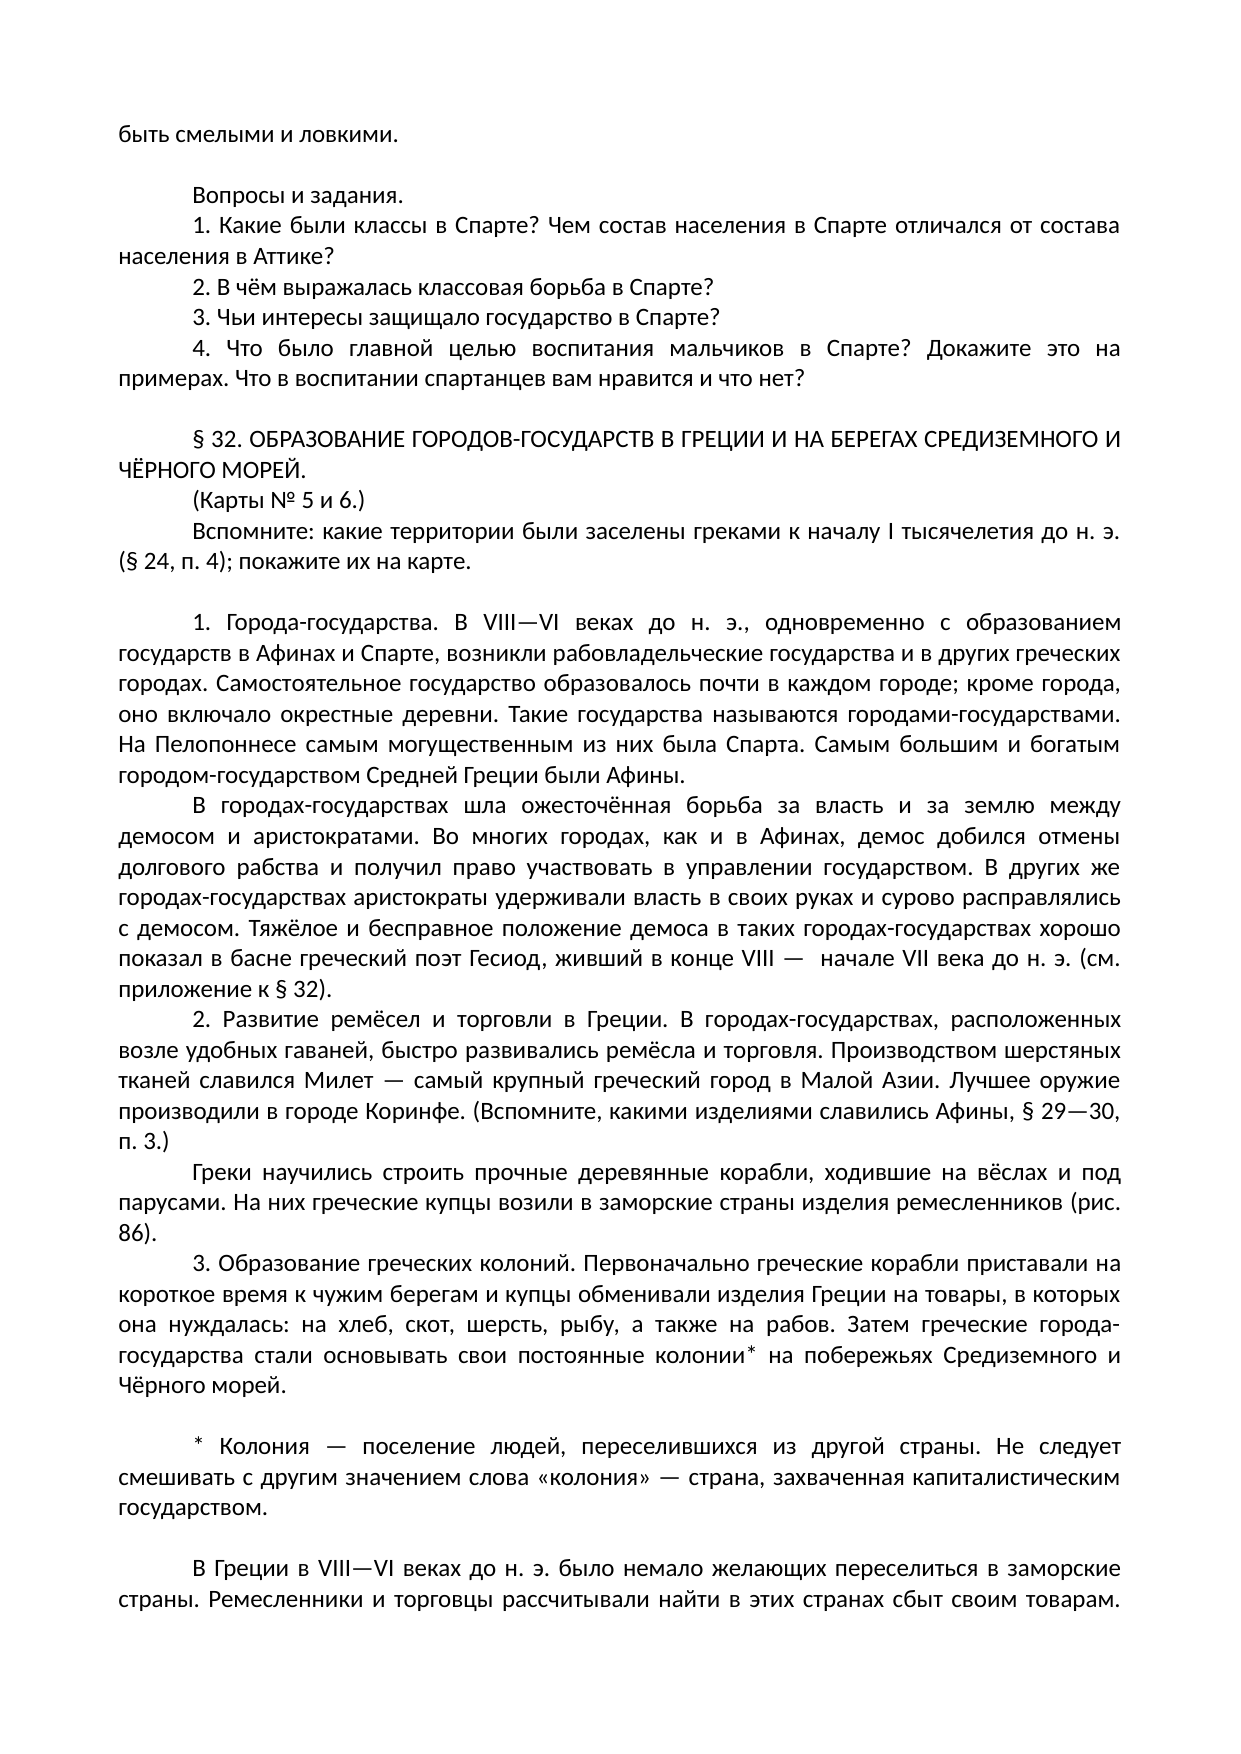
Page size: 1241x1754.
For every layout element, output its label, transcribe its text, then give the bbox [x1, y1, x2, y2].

text Вспомните: какие территории были заселены греками к началу I тысячелетия до н. э. (§ 24, п. 4); покажите их на карте. [118, 515, 1122, 576]
text В городах-государствах шла ожесточённая борьба за власть и за землю между демосом и аристократами. Во многих городах, как и в Афинах, демос добился отмены долгового рабства и получил право участвовать в управлении государством. В других же городах-государствах аристократы удерживали власть в своих руках и сурово расправлялись с демосом. Тяжёлое и бесправное положение демоса в таких городах-государствах хорошо показал в басне греческий поэт Гесиод, живший в конце VIII — начале VII века до н. э. (см. приложение к § 32). [118, 789, 1122, 1003]
text 4. Что было главной целью воспитания мальчиков в Спарте? Докажите это на примерах. Что в воспитании спартанцев вам нравится и что нет? [118, 332, 1122, 393]
text В Греции в VIII—VI веках до н. э. было немало желающих переселиться в заморские страны. Ремесленники и торговцы рассчитывали найти в этих странах сбыт своим товарам. [118, 1553, 1122, 1614]
text 2. Развитие ремёсел и торговли в Греции. В городах-государствах, расположенных возле удобных гаваней, быстро развивались ремёсла и торговля. Производством шерстяных тканей славился Милет — самый крупный греческий город в Малой Азии. Лучшее оружие производили в городе Коринфе. (Вспомните, какими изделиями славились Афины, § 29—30, п. 3.) [118, 1003, 1122, 1156]
text быть смелыми и ловкими. [118, 118, 1122, 149]
text Вопросы и задания. [118, 179, 1122, 210]
text Греки научились строить прочные деревянные корабли, ходившие на вёслах и под парусами. На них греческие купцы возили в заморские страны изделия ремесленников (рис. 86). [118, 1156, 1122, 1247]
text 1. Какие были классы в Спарте? Чем состав населения в Спарте отличался от состава населения в Аттике? [118, 210, 1122, 271]
text 3. Образование греческих колоний. Первоначально греческие корабли приставали на короткое время к чужим берегам и купцы обменивали изделия Греции на товары, в которых она нуждалась: на хлеб, скот, шерсть, рыбу, а также на рабов. Затем греческие города-государства стали основывать свои постоянные колонии* на побережьях Средиземного и Чёрного морей. [118, 1247, 1122, 1400]
text 1. Города-государства. В VIII—VI веках до н. э., одновременно с образованием государств в Афинах и Спарте, возникли рабовладельческие государства и в других греческих городах. Самостоятельное государство образовалось почти в каждом городе; кроме города, оно включало окрестные деревни. Такие государства называются городами-государствами. На Пелопоннесе самым могущественным из них была Спарта. Самым большим и богатым городом-государством Средней Греции были Афины. [118, 606, 1122, 789]
text * Колония — поселение людей, переселившихся из другой страны. Не следует смешивать с другим значением слова «колония» — страна, захваченная капиталистическим государством. [118, 1431, 1122, 1522]
text § 32. ОБРАЗОВАНИЕ ГОРОДОВ-ГОСУДАРСТВ В ГРЕЦИИ И НА БЕРЕГАХ СРЕДИЗЕМНОГО И ЧЁРНОГО МОРЕЙ. [118, 423, 1122, 484]
text 3. Чьи интересы защищало государство в Спарте? [118, 301, 1122, 332]
text (Карты № 5 и 6.) [118, 484, 1122, 515]
text 2. В чём выражалась классовая борьба в Спарте? [118, 271, 1122, 301]
